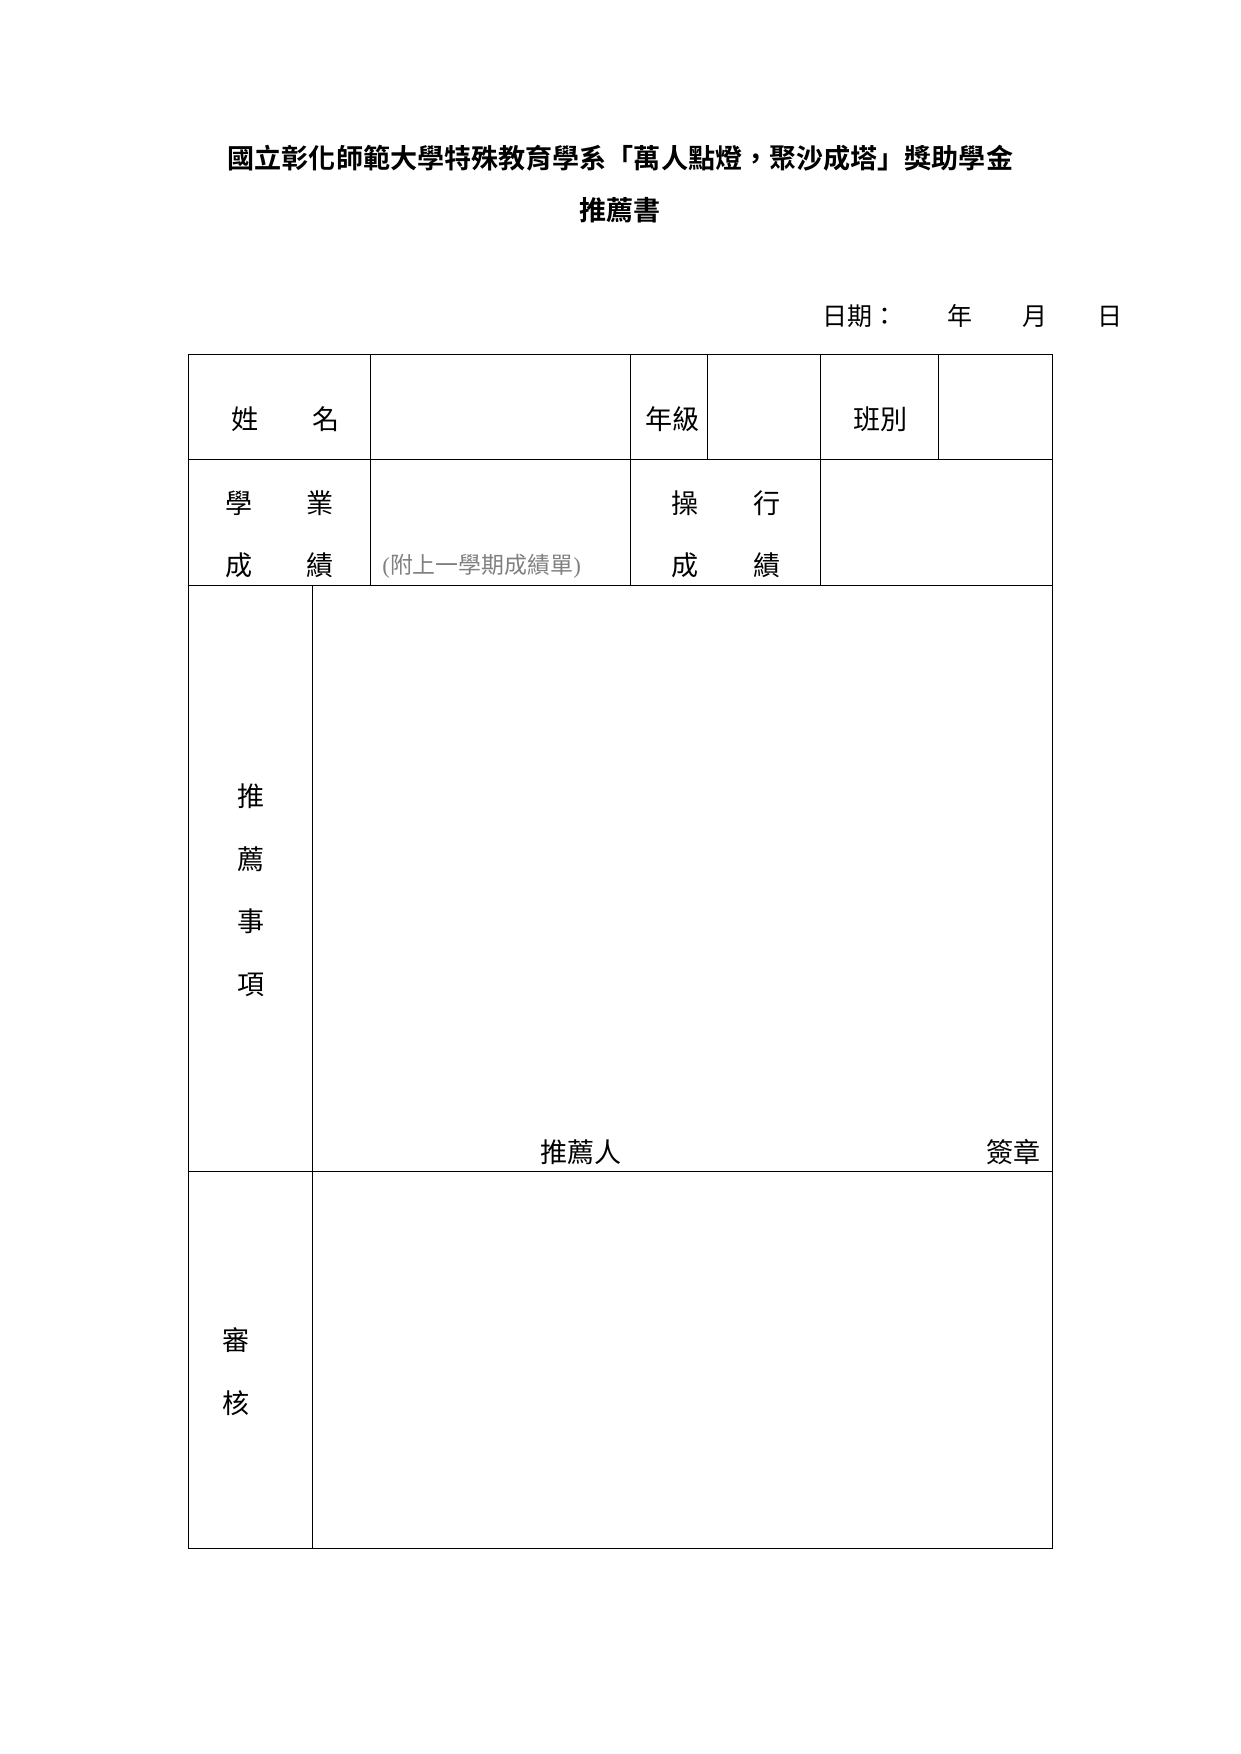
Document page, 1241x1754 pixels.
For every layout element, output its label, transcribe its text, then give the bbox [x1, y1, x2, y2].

table_header [939, 355, 1052, 459]
table_cell [821, 460, 1052, 585]
text 日期： 年 月 日 [118, 283, 1122, 335]
table_header 姓 名 [189, 355, 370, 459]
table_cell (附上一學期成績單) [371, 460, 630, 585]
table_cell [313, 1172, 1052, 1548]
table_header 班別 [821, 355, 938, 459]
text 推薦書 [118, 179, 1122, 231]
text 國立彰化師範大學特殊教育學系「萬人點燈，聚沙成塔」獎助學金 [118, 127, 1122, 179]
table_cell 學 業 成 績 [189, 460, 370, 585]
table_header [371, 355, 630, 459]
table_cell 推薦人 簽章 [313, 586, 1052, 1171]
table_cell 操 行 成 績 [631, 460, 820, 585]
table_cell 推 薦 事 項 [189, 586, 312, 1171]
table_cell 審 核 [189, 1172, 312, 1548]
table_header [708, 355, 820, 459]
table_header 年級 [631, 355, 707, 459]
